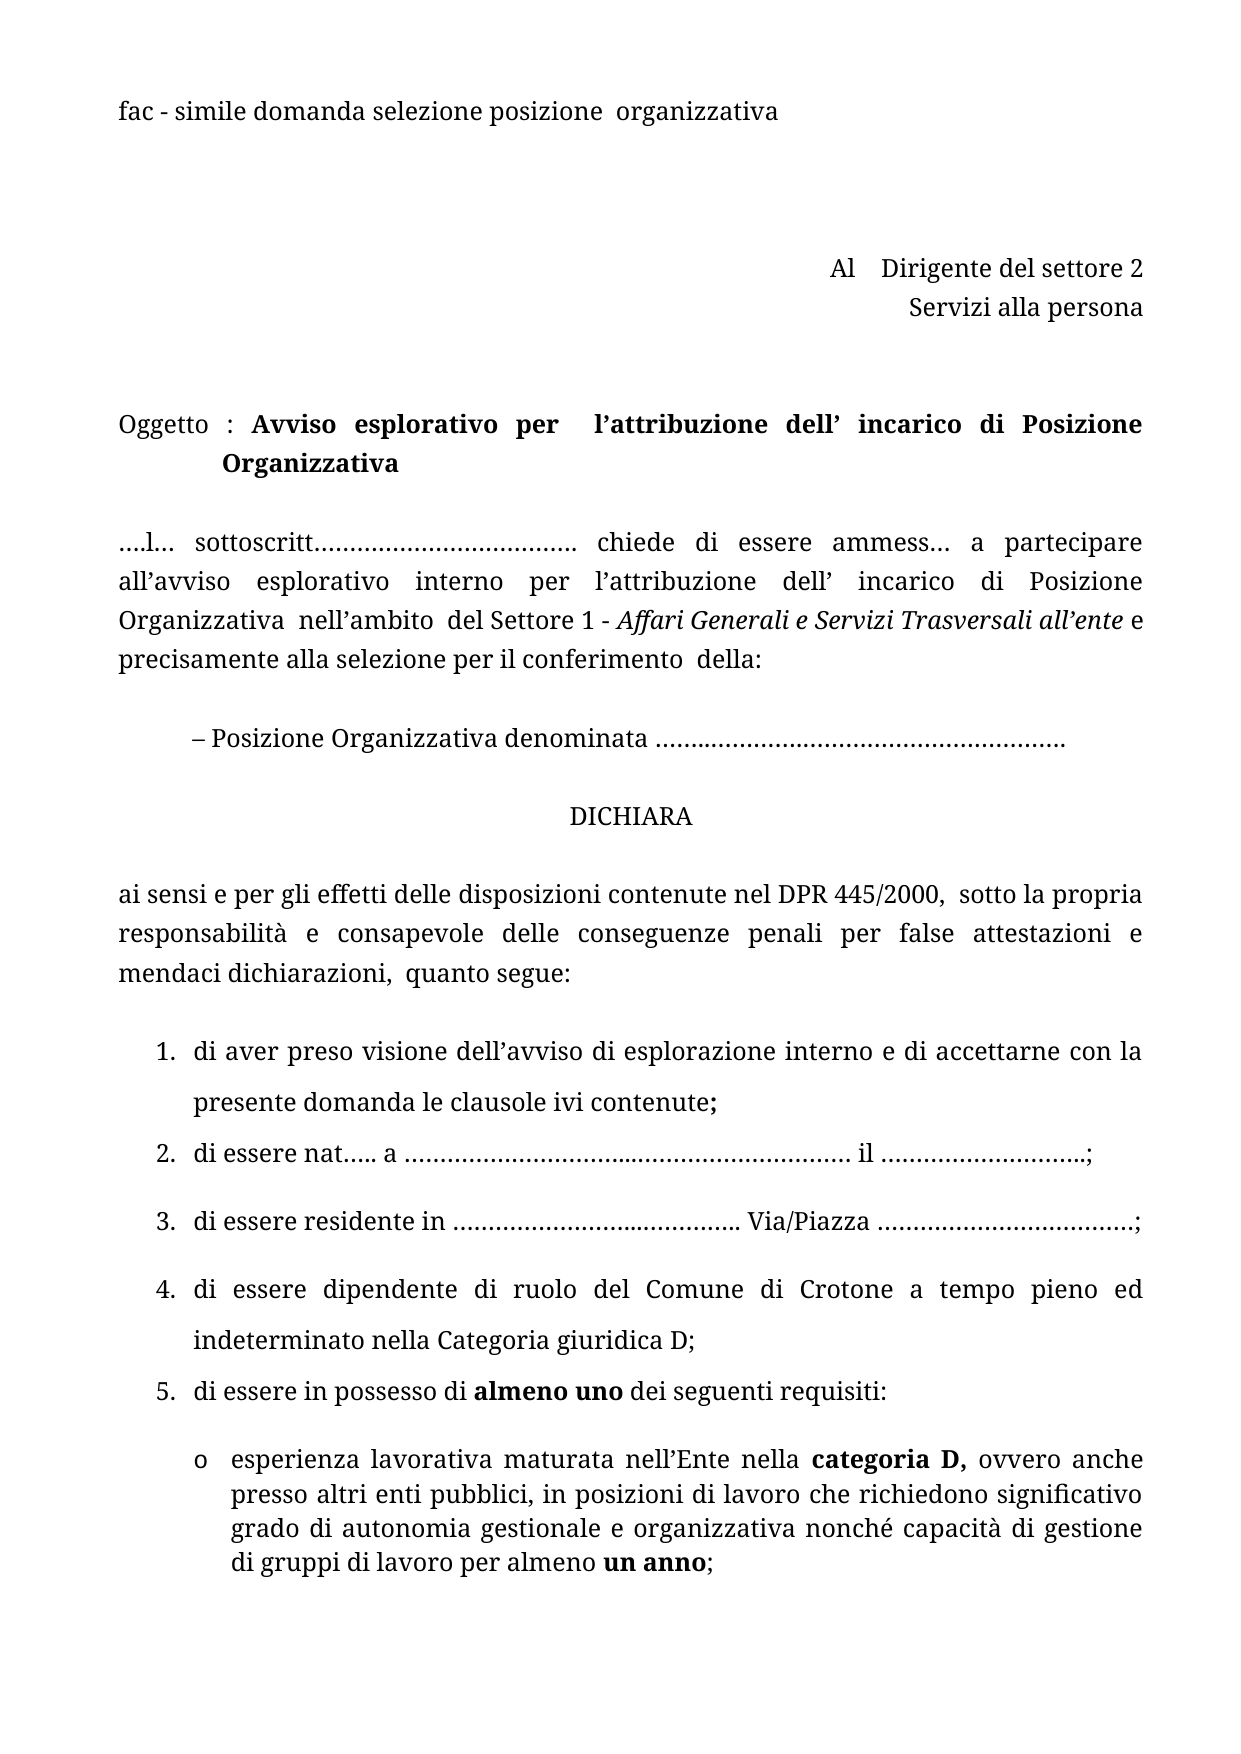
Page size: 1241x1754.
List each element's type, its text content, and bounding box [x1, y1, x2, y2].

list esperienza lavorativa maturata nell’Ente nella categoria D, ovvero anche presso altri enti pubblici, in posizioni di lavoro che richiedono significativo grado di autonomia gestionale e organizzativa nonché capacità di gestione di gruppi di lavoro per almeno un anno; [193, 1442, 1144, 1579]
text fac - simile domanda selezione posizione organizzativa [118, 94, 1144, 128]
text Servizi alla persona [561, 289, 1144, 323]
text ai sensi e per gli effetti delle disposizioni contenute nel DPR 445/2000, sotto la propria responsabilità e consapevole delle conseguenze penali per false attestazioni e mendaci dichiarazioni, quanto segue: [118, 877, 1144, 989]
list di essere residente in ……………………...………….. Via/Piazza ………………………………; [156, 1204, 1144, 1238]
text – Posizione Organizzativa denominata ……..………….………………………………. [118, 720, 1144, 754]
text Oggetto : Avviso esplorativo per l’attribuzione dell’ incarico di Posizione Organizzativa [118, 407, 1144, 480]
list di essere nat….. a …………………………...………………………… il ………………………..; [156, 1136, 1144, 1170]
text DICHIARA [118, 799, 1144, 833]
text Al Dirigente del settore 2 [708, 250, 1144, 284]
text ….l… sottoscritt………………………………. chiede di essere ammess… a partecipare all’avviso esplorativo interno per l’attribuzione dell’ incarico di Posizione Organizzativa nell’ambito del Settore 1 - Affari Generali e Servizi Trasversali all’ente e precisamente alla selezione per il conferimento della: [118, 524, 1144, 676]
list di aver preso visione dell’avviso di esplorazione interno e di accettarne con la presente domanda le clausole ivi contenute; [156, 1034, 1144, 1119]
list di essere in possesso di almeno uno dei seguenti requisiti: [156, 1374, 1144, 1408]
list di essere dipendente di ruolo del Comune di Crotone a tempo pieno ed indeterminato nella Categoria giuridica D; [156, 1272, 1144, 1357]
